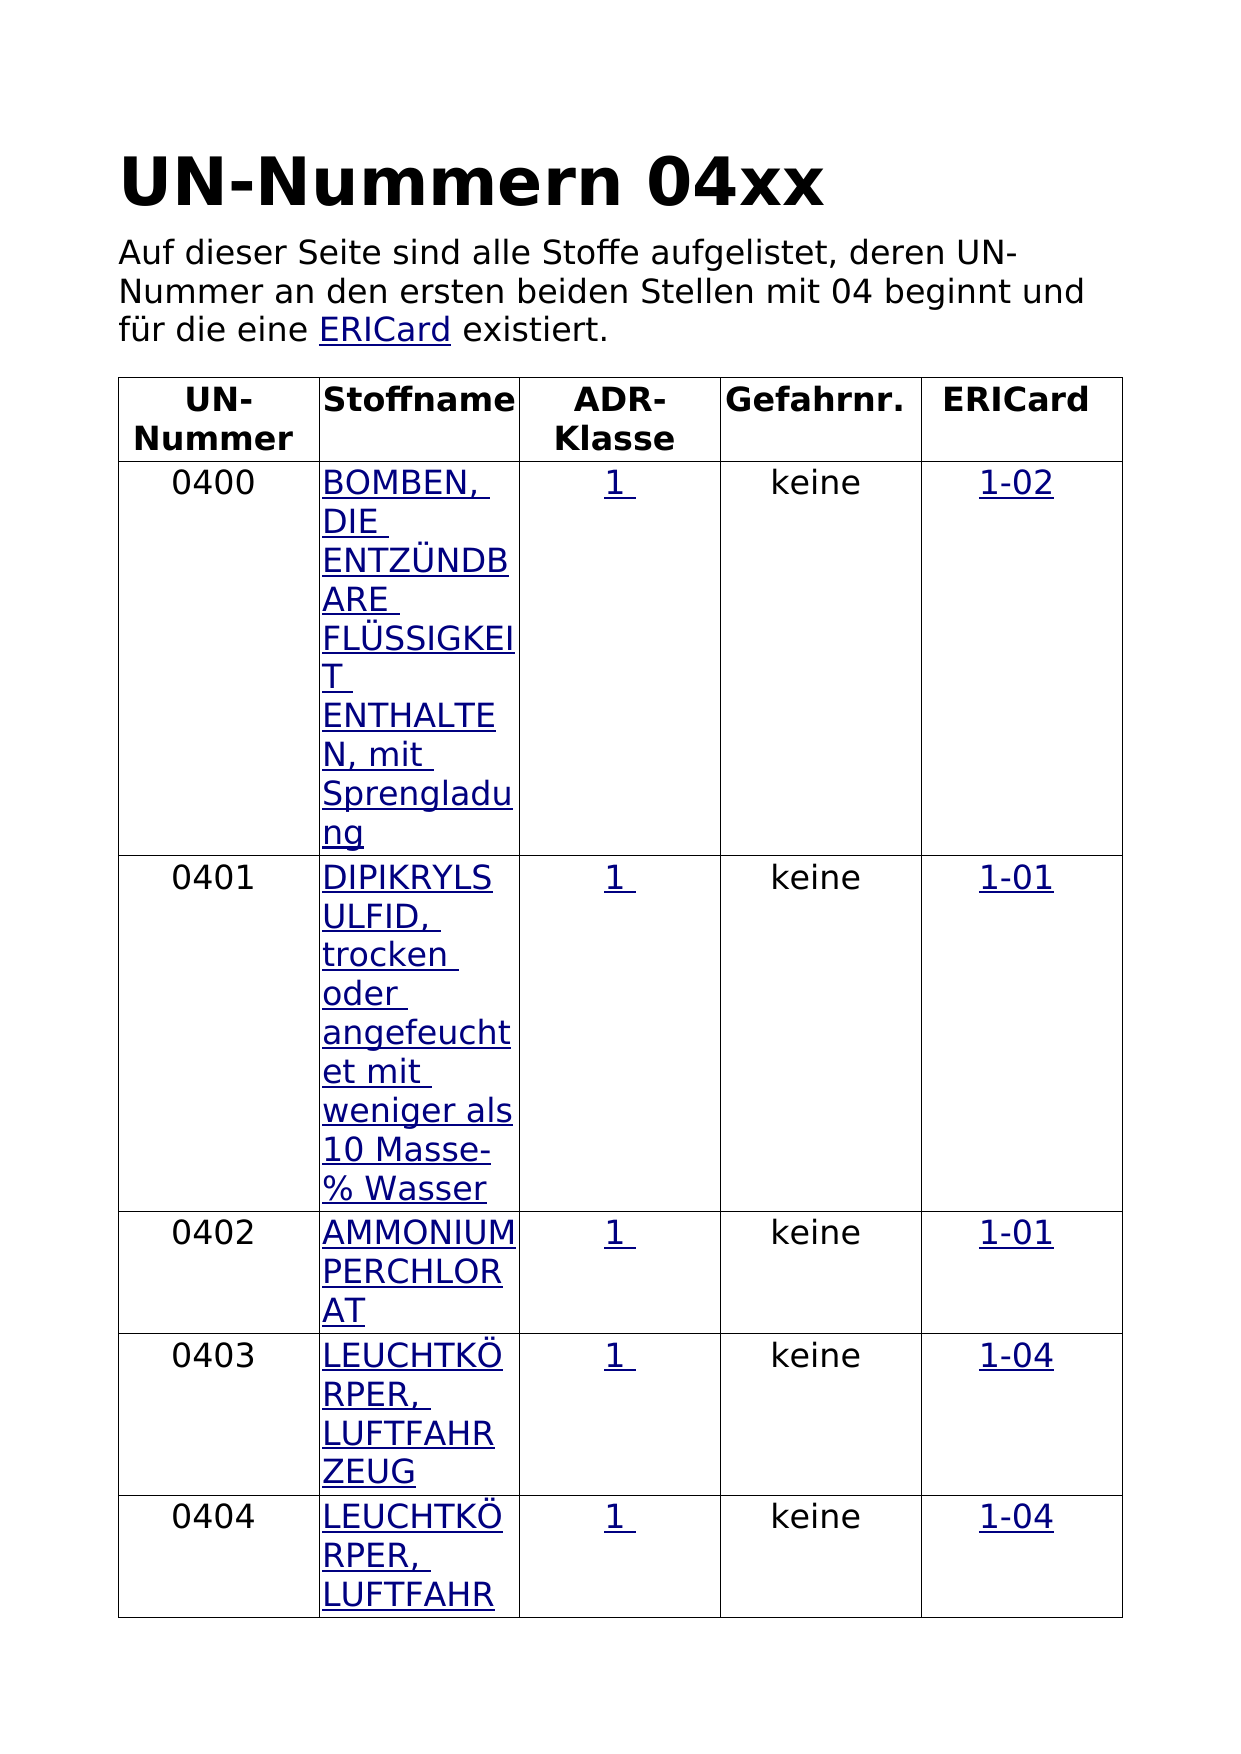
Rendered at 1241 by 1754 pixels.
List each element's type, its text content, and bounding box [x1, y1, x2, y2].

table_cell 1-04 [922, 1334, 1122, 1495]
table_cell 0402 [119, 1212, 319, 1333]
table_cell LEUCHTKÖRPER, LUFTFAHRZEUG [320, 1334, 519, 1495]
table_cell keine [721, 462, 921, 855]
table_cell 0403 [119, 1334, 319, 1495]
table_cell 1 [520, 856, 720, 1211]
table_cell keine [721, 1212, 921, 1333]
table_cell BOMBEN, DIE ENTZÜNDBARE FLÜSSIGKEIT ENTHALTEN, mit Sprengladung [320, 462, 519, 855]
table_header ADR-Klasse [520, 378, 720, 461]
table_header UN-Nummer [119, 378, 319, 461]
table_cell 1 [520, 462, 720, 855]
table_cell 1-01 [922, 856, 1122, 1211]
table_cell 0401 [119, 856, 319, 1211]
table_cell LEUCHTKÖRPER, LUFTFAHR [320, 1496, 519, 1617]
table_cell 1-04 [922, 1496, 1122, 1617]
table_header Gefahrnr. [721, 378, 921, 461]
table_header ERICard [922, 378, 1122, 461]
subtitle UN-Nummern 04xx [118, 143, 1122, 221]
table_cell 1 [520, 1212, 720, 1333]
table_cell AMMONIUMPERCHLORAT [320, 1212, 519, 1333]
table_header Stoffname [320, 378, 519, 461]
table_cell 1-01 [922, 1212, 1122, 1333]
table_cell 1-02 [922, 462, 1122, 855]
table_cell 0404 [119, 1496, 319, 1617]
table_cell DIPIKRYLSULFID, trocken oder angefeuchtet mit weniger als 10 Masse-% Wasser [320, 856, 519, 1211]
text Auf dieser Seite sind alle Stoffe aufgelistet, deren UN-Nummer an den ersten beiden Stellen mit 04 beginnt und für die eine ERICard existiert. [118, 233, 1122, 350]
table_cell keine [721, 1334, 921, 1495]
table_cell 1 [520, 1496, 720, 1617]
table_cell 0400 [119, 462, 319, 855]
table_cell keine [721, 1496, 921, 1617]
table_cell keine [721, 856, 921, 1211]
table_cell 1 [520, 1334, 720, 1495]
